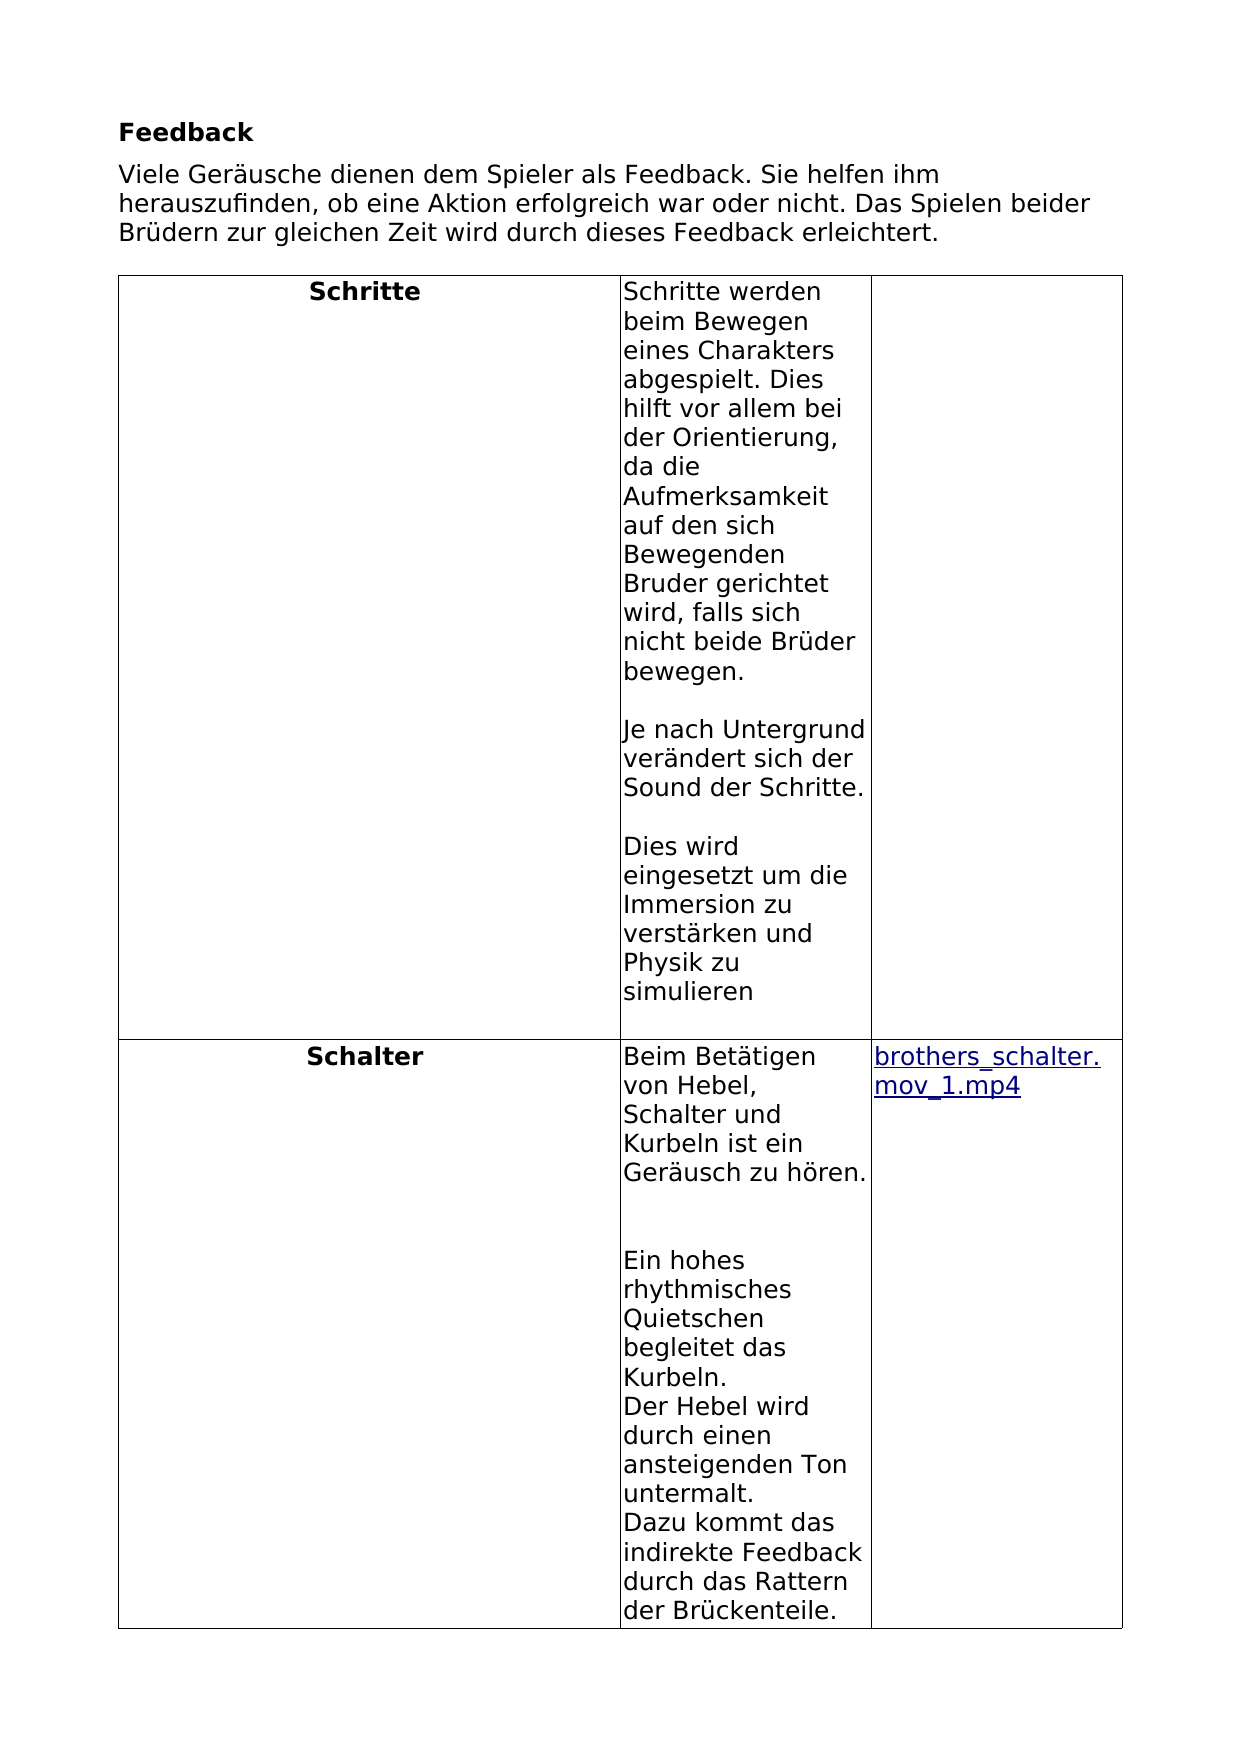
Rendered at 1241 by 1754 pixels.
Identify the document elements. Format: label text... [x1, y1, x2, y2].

table_cell brothers_schalter.mov_1.mp4 [872, 1040, 1122, 1628]
text Viele Geräusche dienen dem Spieler als Feedback. Sie helfen ihm herauszufinden, ob eine Aktion erfolgreich war oder nicht. Das Spielen beider Brüdern zur gleichen Zeit wird durch dieses Feedback erleichtert. [118, 160, 1122, 247]
table_header Schritte [119, 276, 620, 1039]
table_cell Beim Betätigen von Hebel, Schalter und Kurbeln ist ein Geräusch zu hören. Ein hohes rhythmisches Quietschen begleitet das Kurbeln. Der Hebel wird durch einen ansteigenden Ton untermalt. Dazu kommt das indirekte Feedback durch das Rattern der Brückenteile. [621, 1040, 871, 1628]
table_cell Schalter [119, 1040, 620, 1628]
subtitle Feedback [118, 118, 1122, 147]
table_header Schritte werden beim Bewegen eines Charakters abgespielt. Dies hilft vor allem bei der Orientierung, da die Aufmerksamkeit auf den sich Bewegenden Bruder gerichtet wird, falls sich nicht beide Brüder bewegen. Je nach Untergrund verändert sich der Sound der Schritte. Dies wird eingesetzt um die Immersion zu verstärken und Physik zu simulieren [621, 276, 871, 1039]
table_header [872, 276, 1122, 1039]
